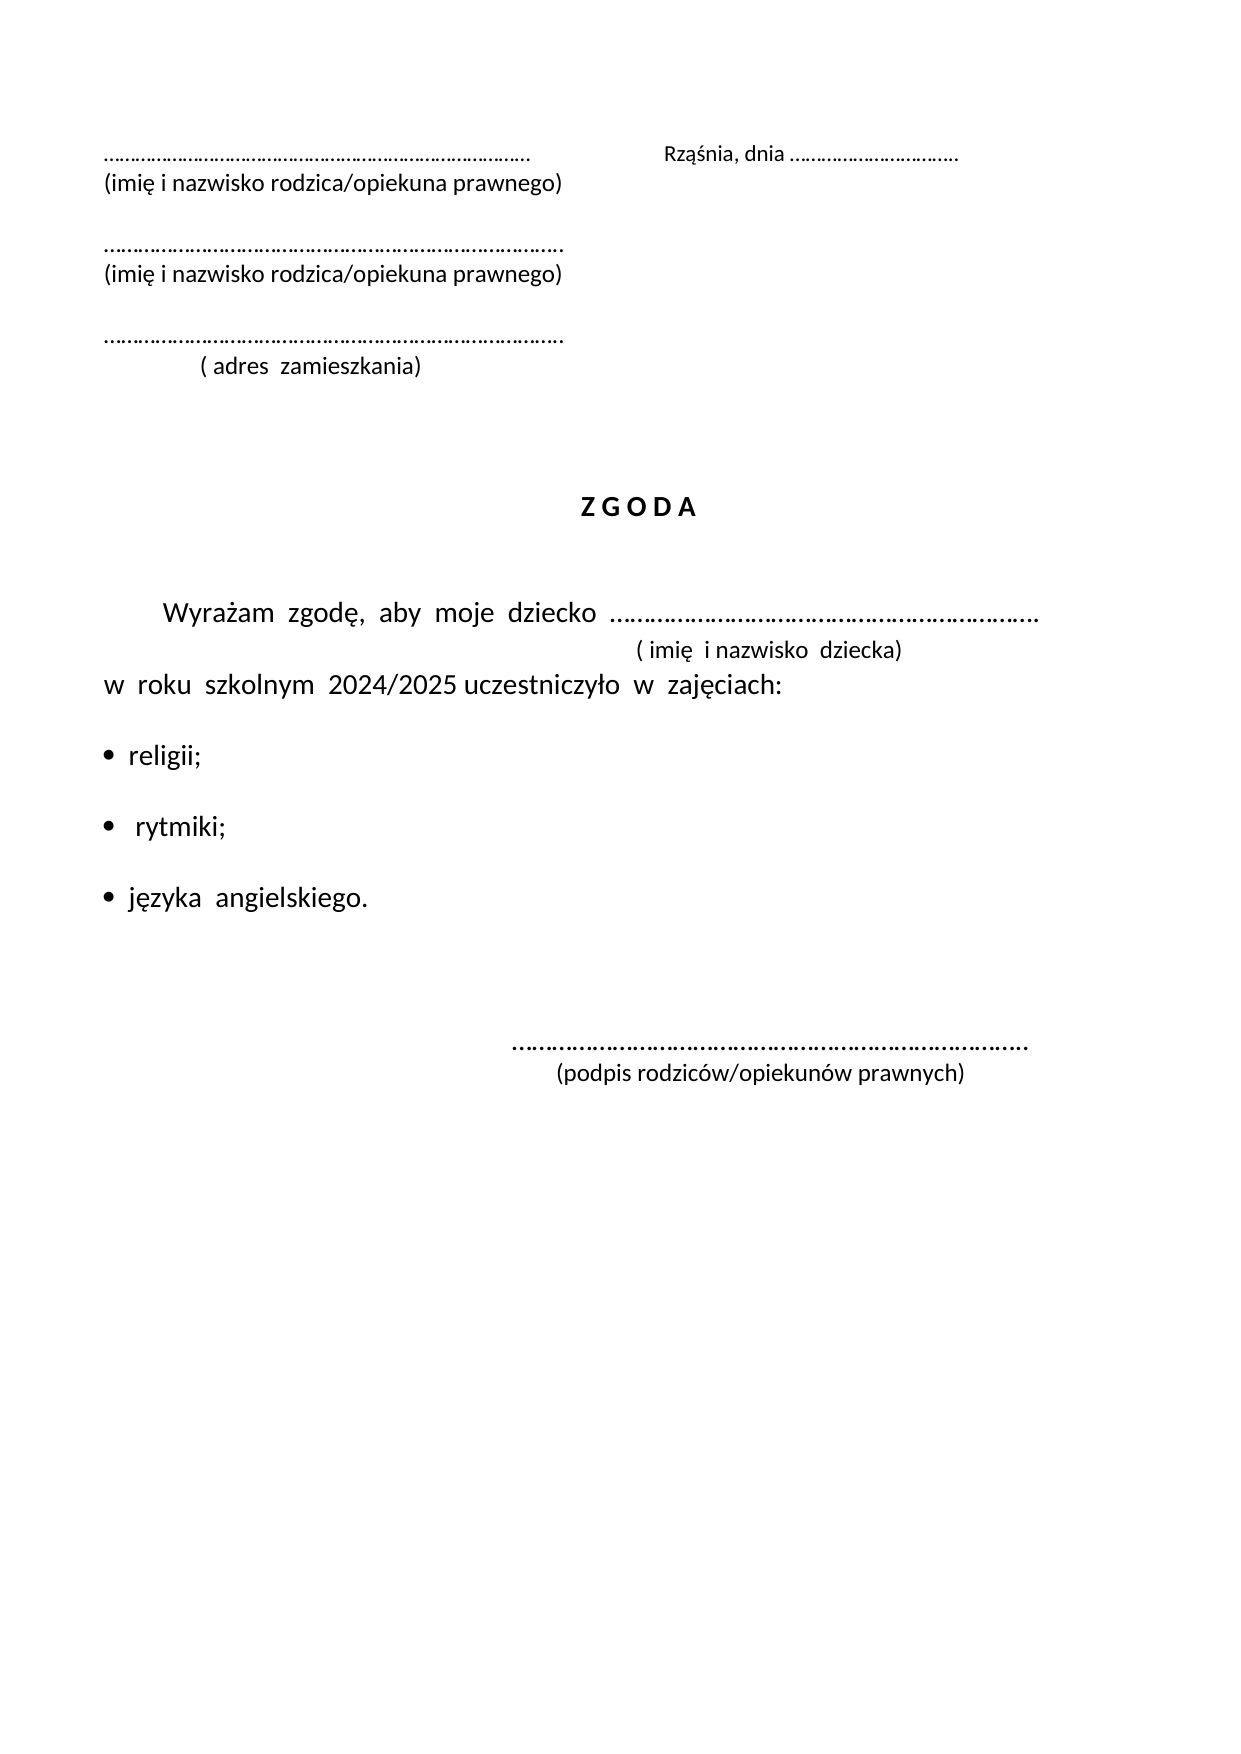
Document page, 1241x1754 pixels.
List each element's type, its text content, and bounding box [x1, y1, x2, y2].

text ( adres zamieszkania) [103, 350, 1167, 381]
text  rytmiki; [103, 808, 1167, 844]
text Z G O D A [103, 488, 1167, 523]
text …………………………………………………………………….. [103, 228, 1167, 259]
text (imię i nazwisko rodzica/opiekuna prawnego) [103, 167, 1167, 198]
text Wyrażam zgodę, aby moje dziecko ………………………………………………………. [103, 594, 1167, 630]
text (imię i nazwisko rodzica/opiekuna prawnego) [103, 259, 1167, 289]
text  języka angielskiego. [103, 879, 1167, 915]
text (podpis rodziców/opiekunów prawnych) [103, 1058, 1167, 1088]
text ……………………………………………………………………… Rząśnia, dnia ………………………….. [103, 139, 1167, 167]
text …………………………………………………………………….. [103, 320, 1167, 350]
text ………………………………………………………………….. [103, 1022, 1167, 1058]
text w roku szkolnym 2024/2025 uczestniczyło w zajęciach: [103, 666, 1167, 701]
text ( imię i nazwisko dziecka) [103, 630, 1167, 666]
text  religii; [103, 737, 1167, 773]
